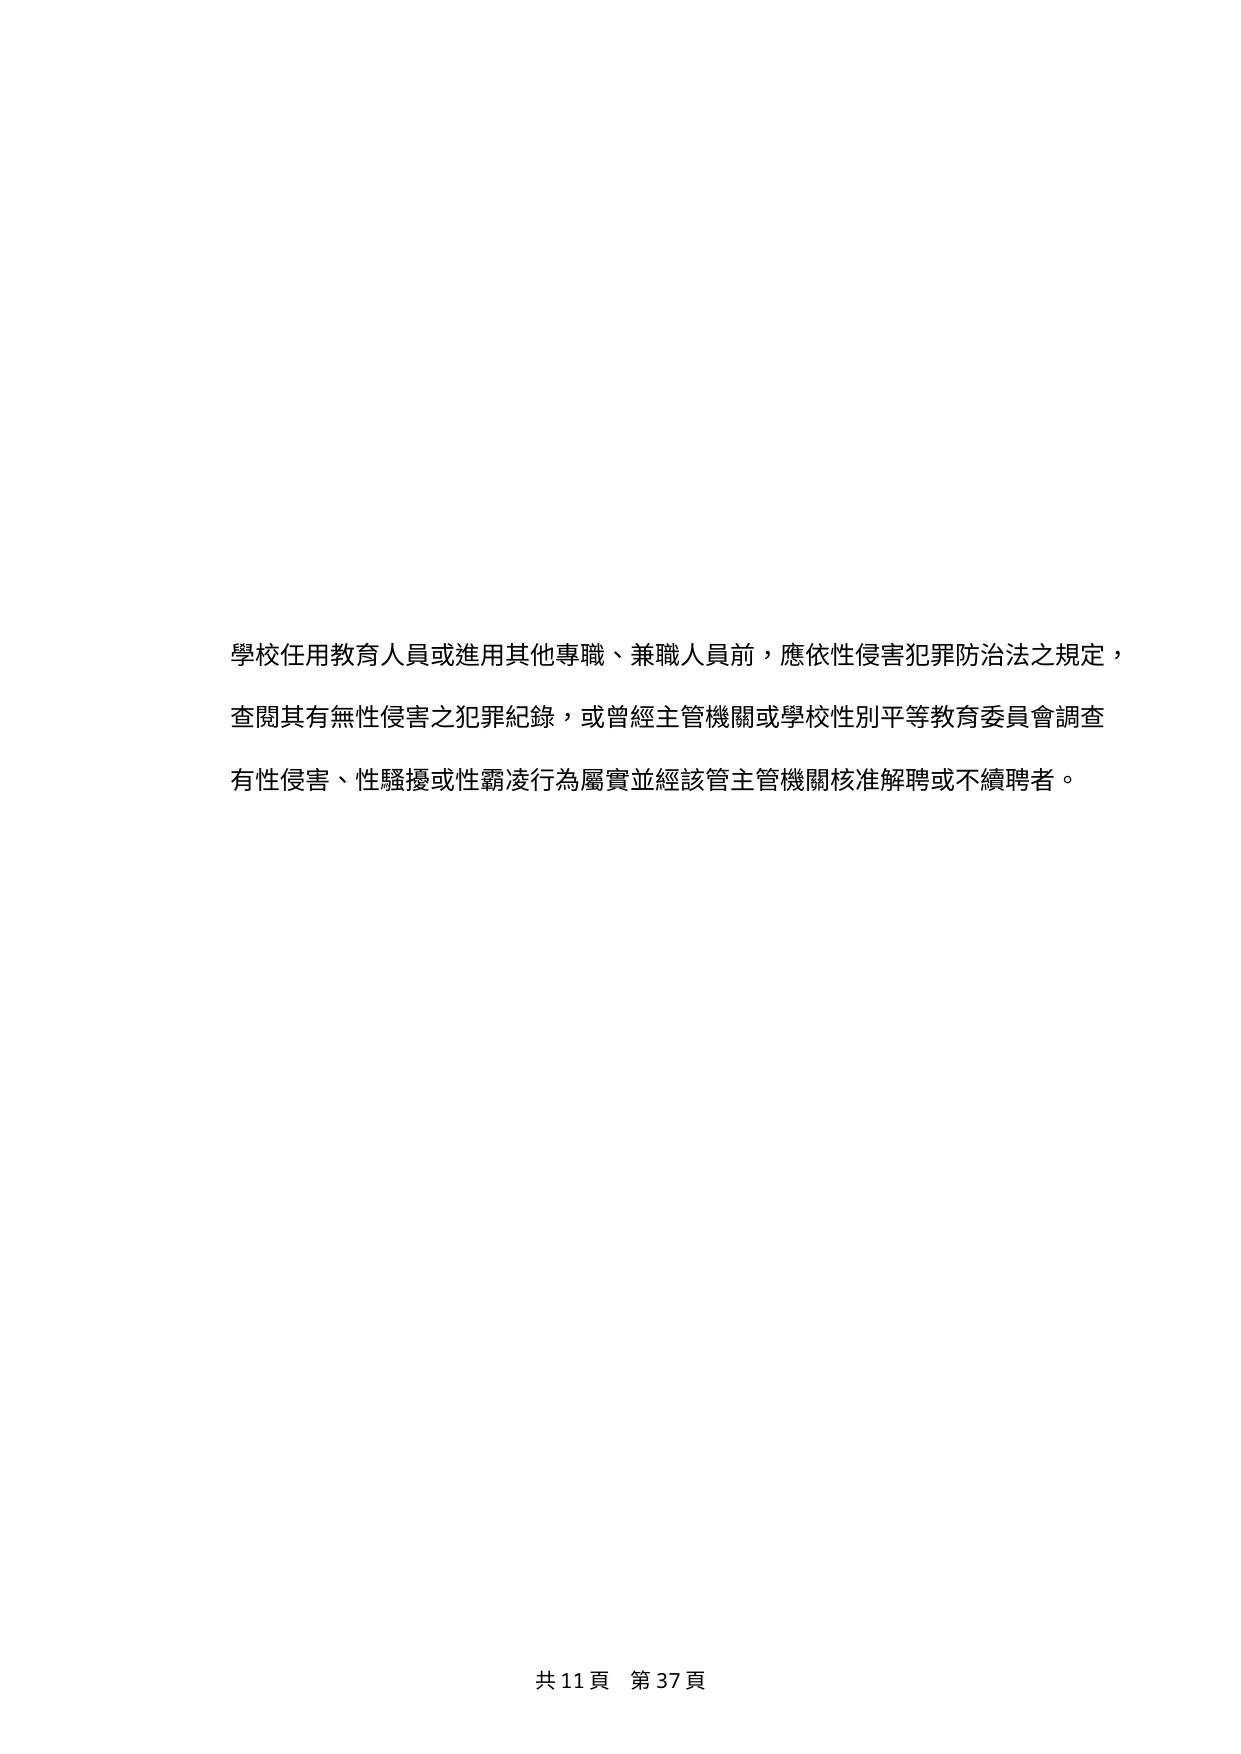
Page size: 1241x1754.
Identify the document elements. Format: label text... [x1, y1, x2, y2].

text 學校任用教育人員或進用其他專職、兼職人員前，應依性侵害犯罪防治法之規定，查閱其有無性侵害之犯罪紀錄，或曾經主管機關或學校性別平等教育委員會調查有性侵害、性騷擾或性霸凌行為屬實並經該管主管機關核准解聘或不續聘者。 [231, 612, 1122, 799]
